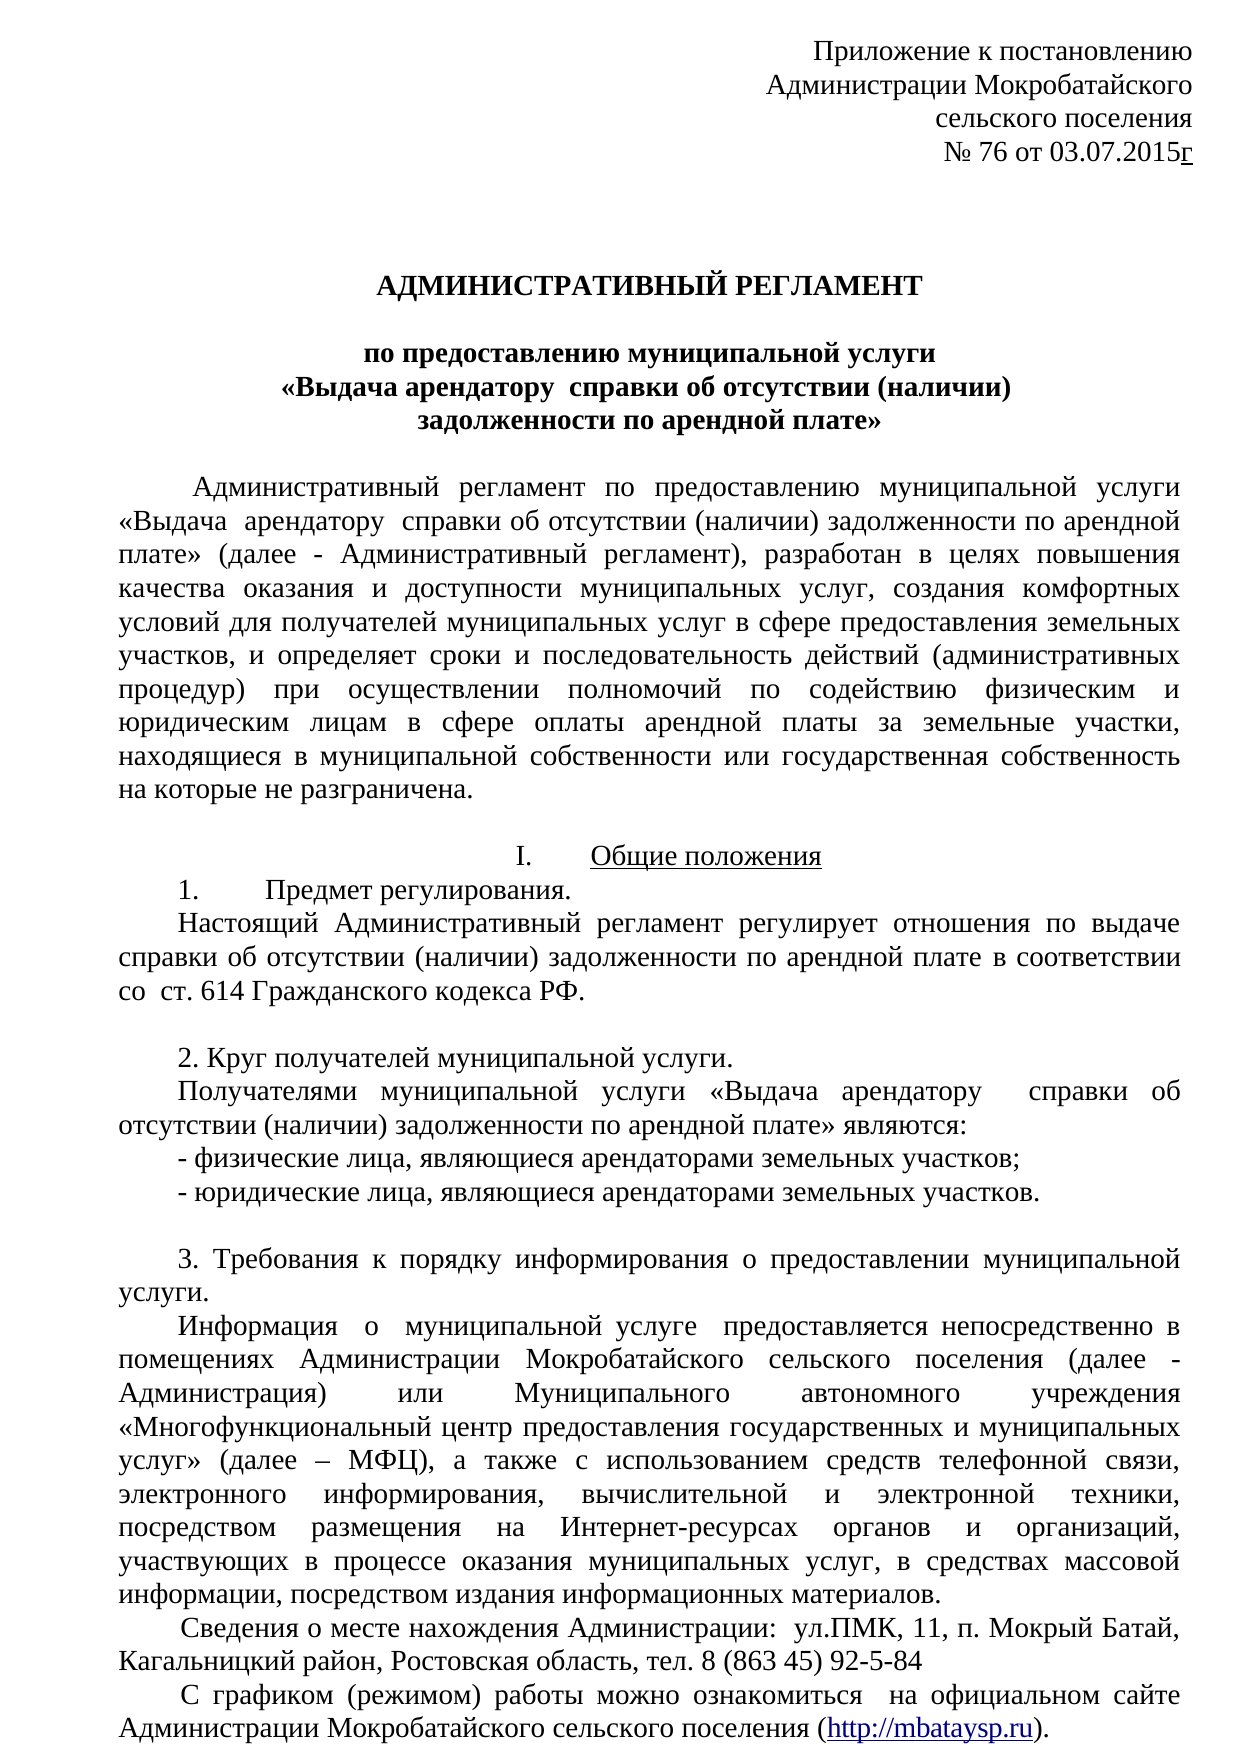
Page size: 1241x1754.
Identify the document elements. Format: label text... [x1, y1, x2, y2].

text Административный регламент по предоставлению муниципальной услуги «Выдача арендатору справки об отсутствии (наличии) задолженности по арендной плате» (далее - Административный регламент), разработан в целях повышения качества оказания и доступности муниципальных услуг, создания комфортных условий для получателей муниципальных услуг в сфере предоставления земельных участков, и определяет сроки и последовательность действий (административных процедур) при осуществлении полномочий по содействию физическим и юридическим лицам в сфере оплаты арендной платы за земельные участки, находящиеся в муниципальной собственности или государственная собственность на которые не разграничена. [118, 469, 1181, 805]
text - физические лица, являющиеся арендаторами земельных участков; [118, 1140, 1181, 1174]
text С графиком (режимом) работы можно ознакомиться на официальном сайте Администрации Мокробатайского сельского поселения (http://mbataysp.ru). [118, 1677, 1181, 1744]
text 2. Круг получателей муниципальной услуги. [118, 1040, 1181, 1073]
text Настоящий Административный регламент регулирует отношения по выдаче справки об отсутствии (наличии) задолженности по арендной плате в соответствии со ст. 614 Гражданского кодекса РФ. [118, 906, 1181, 1006]
text 1. Предмет регулирования. [118, 872, 1181, 906]
table_header Приложение к постановлению Администрации Мокробатайского сельского поселения № 76 от 03.07.2015г [602, 34, 1204, 201]
text АДМИНИСТРАТИВНЫЙ РЕГЛАМЕНТ [118, 268, 1181, 302]
list Общие положения [156, 838, 1181, 872]
text - юридические лица, являющиеся арендаторами земельных участков. [118, 1174, 1181, 1207]
text Получателями муниципальной услуги «Выдача арендатору справки об отсутствии (наличии) задолженности по арендной плате» являются: [118, 1073, 1181, 1140]
text «Выдача арендатору справки об отсутствии (наличии) [118, 369, 1181, 402]
text 3. Требования к порядку информирования о предоставлении муниципальной услуги. [118, 1241, 1181, 1308]
text по предоставлению муниципальной услуги [118, 335, 1181, 369]
text Сведения о месте нахождения Администрации: ул.ПМК, 11, п. Мокрый Батай, Кагальницкий район, Ростовская область, тел. 8 (863 45) 92-5-84 [118, 1610, 1181, 1677]
text задолженности по арендной плате» [118, 402, 1181, 436]
text Информация о муниципальной услуге предоставляется непосредственно в помещениях Администрации Мокробатайского сельского поселения (далее - Администрация) или Муниципального автономного учреждения «Многофункциональный центр предоставления государственных и муниципальных услуг» (далее – МФЦ), а также с использованием средств телефонной связи, электронного информирования, вычислительной и электронной техники, посредством размещения на Интернет-ресурсах органов и организаций, участвующих в процессе оказания муниципальных услуг, в средствах массовой информации, посредством издания информационных материалов. [118, 1308, 1181, 1610]
